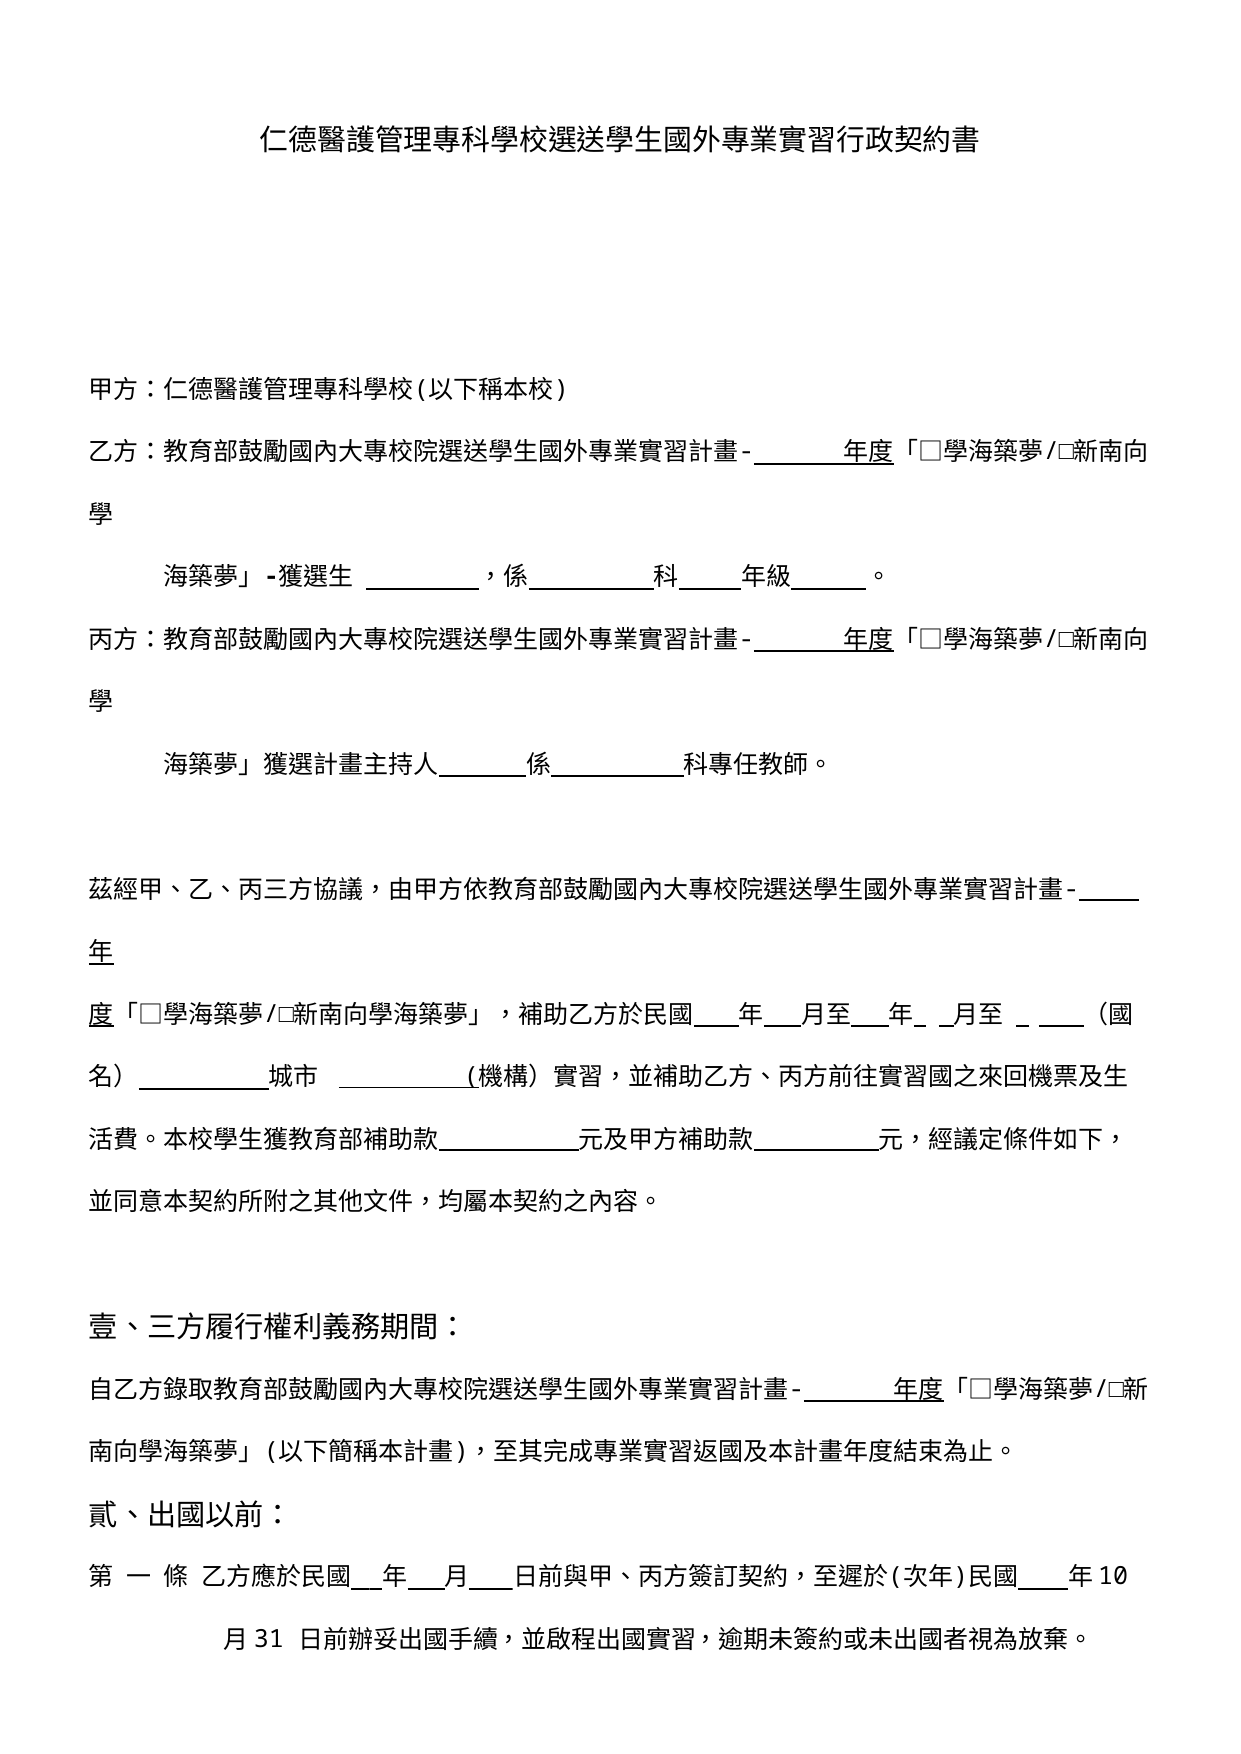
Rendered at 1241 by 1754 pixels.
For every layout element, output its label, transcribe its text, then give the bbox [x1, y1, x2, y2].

text 海築夢」獲選計畫主持人 係 科專任教師。 [89, 721, 1152, 783]
text 自乙方錄取教育部鼓勵國內大專校院選送學生國外專業實習計畫- 年度「□學海築夢/□新南向學海築夢」(以下簡稱本計畫)，至其完成專業實習返國及本計畫年度結束為止。 [89, 1346, 1152, 1471]
text 度「□學海築夢/□新南向學海築夢」，補助乙方於民國 年 月至 年 月至 （國名） 城市 (機構）實習，並補助乙方、丙方前往實習國之來回機票及生活費。本校學生獲教育部補助款 元及甲方補助款 元，經議定條件如下，並同意本契約所附之其他文件，均屬本契約之內容。 [89, 971, 1152, 1221]
text 第 一 條 乙方應於民國 年 月 日前與甲、丙方簽訂契約，至遲於(次年)民國 年10 [89, 1533, 1152, 1596]
text 壹、三方履行權利義務期間： [89, 1283, 1152, 1346]
text 貳、出國以前： [89, 1471, 1152, 1533]
text 茲經甲、乙、丙三方協議，由甲方依教育部鼓勵國內大專校院選送學生國外專業實習計畫- 年 [89, 846, 1152, 971]
text 丙方：教育部鼓勵國內大專校院選送學生國外專業實習計畫- 年度「□學海築夢/□新南向學 [89, 596, 1152, 721]
text 海築夢」-獲選生 ，係 科 年級 。 [89, 533, 1152, 596]
text 仁德醫護管理專科學校選送學生國外專業實習行政契約書 [89, 96, 1152, 158]
text 乙方：教育部鼓勵國內大專校院選送學生國外專業實習計畫- 年度「□學海築夢/□新南向學 [89, 408, 1152, 533]
text 月31 日前辦妥出國手續，並啟程出國實習，逾期未簽約或未出國者視為放棄。 [89, 1596, 1152, 1658]
text 甲方：仁德醫護管理專科學校(以下稱本校) [89, 346, 1152, 408]
